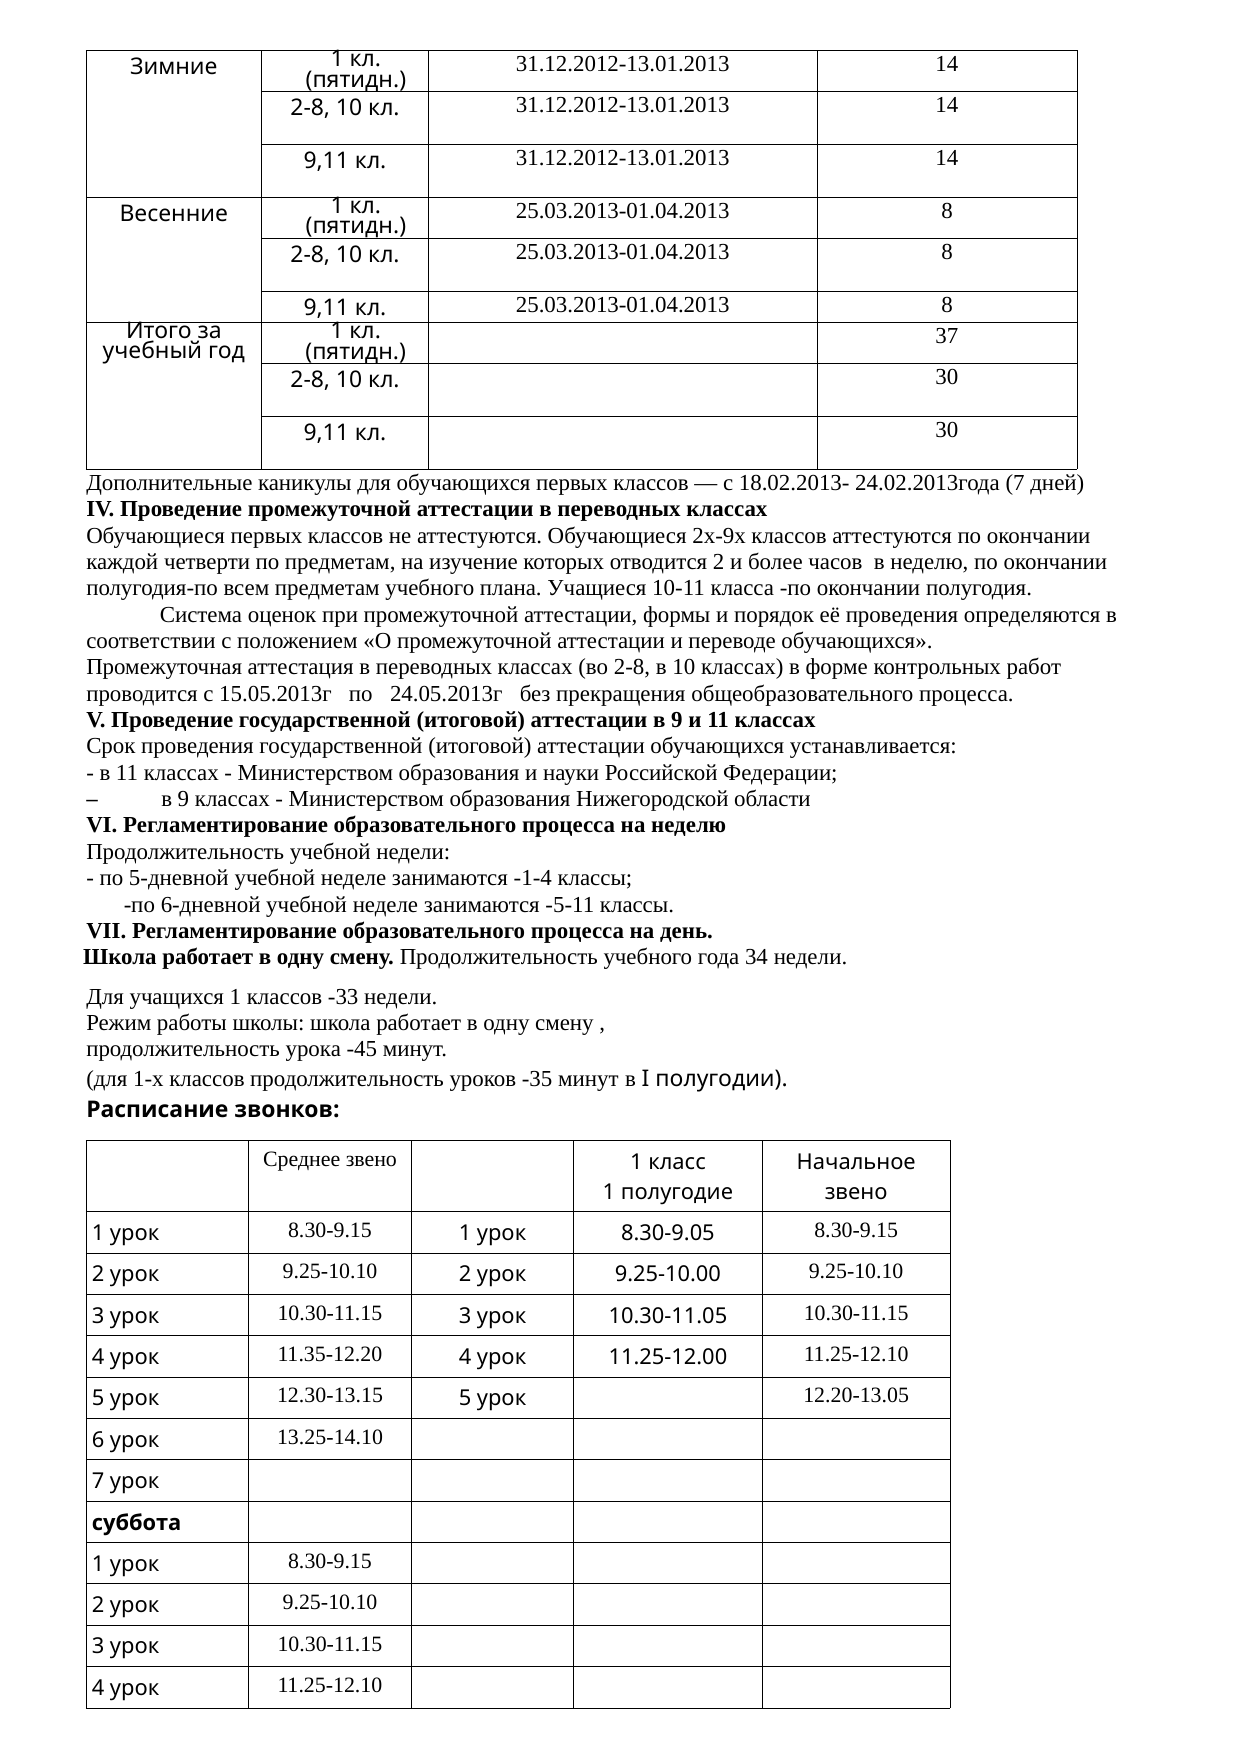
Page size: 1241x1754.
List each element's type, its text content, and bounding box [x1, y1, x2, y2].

table_cell 1 урок [87, 1543, 248, 1583]
text Обучающиеся первых классов не аттестуются. Обучающиеся 2х-9х классов аттестуются по окончании каждой четверти по предметам, на изучение которых отводится 2 и более часов в неделю, по окончании полугодия-по всем предметам учебного плана. Учащиеся 10-11 класса -по окончании полугодия. [86, 522, 1125, 601]
table_cell 9,11 кл. [262, 145, 428, 197]
table_cell 3 урок [412, 1295, 573, 1335]
table_cell 25.03.2013-01.04.2013 [429, 198, 817, 238]
table_cell 2-8, 10 кл. [262, 364, 428, 416]
table_cell [574, 1584, 762, 1625]
table_cell 3 урок [87, 1626, 248, 1666]
table_cell 8.30-9.15 [763, 1212, 950, 1252]
table_cell 1 кл. (пятидн.) [262, 198, 428, 238]
table_cell [429, 323, 817, 363]
table_cell [87, 91, 261, 144]
table_cell 7 урок [87, 1460, 248, 1501]
table_cell 1 кл. (пятидн.) [262, 51, 428, 91]
text VI. Регламентирование образовательного процесса на неделю [86, 812, 1125, 838]
table_cell 10.30-11.15 [249, 1626, 411, 1666]
table_cell [412, 1419, 573, 1459]
table_cell 8 [818, 198, 1077, 238]
table_cell [763, 1419, 950, 1459]
table_cell 14 [818, 145, 1077, 197]
list в 9 классах - Министерством образования Нижегородской области [86, 785, 1125, 812]
table_cell 11.35-12.20 [249, 1336, 411, 1377]
table_cell 30 [818, 364, 1077, 416]
table_cell [87, 144, 261, 197]
table_cell [87, 363, 261, 416]
table_cell [412, 1584, 573, 1625]
table_cell 5 урок [412, 1378, 573, 1418]
table_cell 3 урок [87, 1295, 248, 1335]
table_cell [574, 1626, 762, 1666]
table_cell 11.25-12.10 [763, 1336, 950, 1377]
text V. Проведение государственной (итоговой) аттестации в 9 и 11 классах [86, 706, 1125, 732]
table_cell 8 [818, 292, 1077, 322]
table_cell 25.03.2013-01.04.2013 [429, 239, 817, 291]
table_cell [412, 1502, 573, 1542]
table_cell 2-8, 10 кл. [262, 92, 428, 144]
table_cell 14 [818, 92, 1077, 144]
table_cell 31.12.2012-13.01.2013 [429, 51, 817, 91]
table_cell 4 урок [87, 1336, 248, 1377]
table_cell 2-8, 10 кл. [262, 239, 428, 291]
table_cell [574, 1460, 762, 1501]
table_cell Весенние [87, 198, 261, 238]
table_cell 12.30-13.15 [249, 1378, 411, 1418]
table_cell [763, 1667, 950, 1707]
text (для 1-х классов продолжительность уроков -35 минут в I полугодии). [86, 1062, 1125, 1093]
table_cell [574, 1378, 762, 1418]
table_cell 25.03.2013-01.04.2013 [429, 292, 817, 322]
text - по 5-дневной учебной неделе занимаются -1-4 классы; [86, 864, 1125, 891]
table_cell [763, 1584, 950, 1625]
table_cell 10.30-11.15 [249, 1295, 411, 1335]
table_cell 13.25-14.10 [249, 1419, 411, 1459]
text Промежуточная аттестация в переводных классах (во 2-8, в 10 классах) в форме контрольных работ проводится с 15.05.2013г по 24.05.2013г без прекращения общеобразовательного процесса. [86, 653, 1125, 706]
table_cell 31.12.2012-13.01.2013 [429, 92, 817, 144]
table_cell 2 урок [412, 1254, 573, 1294]
table_cell 2 урок [87, 1254, 248, 1294]
table_cell 11.25-12.00 [574, 1336, 762, 1377]
table_cell [412, 1543, 573, 1583]
table_cell 8.30-9.15 [249, 1212, 411, 1252]
table_cell [429, 364, 817, 416]
table_cell [763, 1543, 950, 1583]
table_cell 2 урок [87, 1584, 248, 1625]
table_cell [249, 1460, 411, 1501]
table_cell 5 урок [87, 1378, 248, 1418]
table_cell 8.30-9.05 [574, 1212, 762, 1252]
table_cell 9.25-10.10 [249, 1584, 411, 1625]
text Срок проведения государственной (итоговой) аттестации обучающихся устанавливается: [86, 732, 1125, 759]
table_cell 9.25-10.00 [574, 1254, 762, 1294]
table_cell 11.25-12.10 [249, 1667, 411, 1707]
table_cell 4 урок [87, 1667, 248, 1707]
table_cell 6 урок [87, 1419, 248, 1459]
text -по 6-дневной учебной неделе занимаются -5-11 классы. [123, 891, 1125, 917]
table_header 1 класс 1 полугодие [574, 1141, 762, 1211]
table_cell 10.30-11.15 [763, 1295, 950, 1335]
table_cell 12.20-13.05 [763, 1378, 950, 1418]
table_cell 31.12.2012-13.01.2013 [429, 145, 817, 197]
table_header Среднее звено [249, 1141, 411, 1211]
table_cell [763, 1460, 950, 1501]
table_cell 8 [818, 239, 1077, 291]
table_cell 9,11 кл. [262, 292, 428, 322]
table_cell 4 урок [412, 1336, 573, 1377]
text Школа работает в одну смену. Продолжительность учебного года 34 недели. [83, 943, 1125, 970]
table_header [412, 1141, 573, 1211]
table_cell [574, 1419, 762, 1459]
table_cell 9.25-10.10 [763, 1254, 950, 1294]
text Расписание звонков: [86, 1093, 1125, 1124]
table_cell 9,11 кл. [262, 417, 428, 469]
table_cell [763, 1626, 950, 1666]
table_cell [574, 1667, 762, 1707]
table_cell 10.30-11.05 [574, 1295, 762, 1335]
table_cell [249, 1502, 411, 1542]
table_cell [412, 1460, 573, 1501]
table_cell [574, 1502, 762, 1542]
text Продолжительность учебной недели: [86, 838, 1125, 864]
text VII. Регламентирование образовательного процесса на день. [86, 917, 1125, 943]
table_cell [429, 417, 817, 469]
table_cell 1 урок [412, 1212, 573, 1252]
table_cell суббота [87, 1502, 248, 1542]
table_cell [412, 1626, 573, 1666]
table_cell 1 кл. (пятидн.) [262, 323, 428, 363]
table_cell [763, 1502, 950, 1542]
table_cell [412, 1667, 573, 1707]
text Режим работы школы: школа работает в одну смену , [86, 1009, 1125, 1036]
text Система оценок при промежуточной аттестации, формы и порядок её проведения определяются в соответствии с положением «О промежуточной аттестации и переводе обучающихся». [86, 601, 1125, 653]
table_header Начальное звено [763, 1141, 950, 1211]
table_cell 37 [818, 323, 1077, 363]
table_cell [87, 238, 261, 291]
table_cell 14 [818, 51, 1077, 91]
table_cell 9.25-10.10 [249, 1254, 411, 1294]
table_cell Зимние [87, 51, 261, 91]
table_cell 1 урок [87, 1212, 248, 1252]
table_cell 30 [818, 417, 1077, 469]
table_cell [87, 416, 261, 469]
table_header [87, 1141, 248, 1211]
text IV. Проведение промежуточной аттестации в переводных классах [86, 495, 1125, 522]
text - в 11 классах - Министерством образования и науки Российской Федерации; [86, 759, 1125, 785]
text продолжительность урока -45 минут. [86, 1036, 1125, 1062]
table_cell [87, 291, 261, 322]
table_cell 8.30-9.15 [249, 1543, 411, 1583]
text Для учащихся 1 классов -33 недели. [86, 983, 1125, 1009]
table_cell [574, 1543, 762, 1583]
text Дополнительные каникулы для обучающихся первых классов — с 18.02.2013- 24.02.2013года (7 дней) [86, 469, 1125, 495]
table_cell Итого за учебный год [87, 323, 261, 363]
